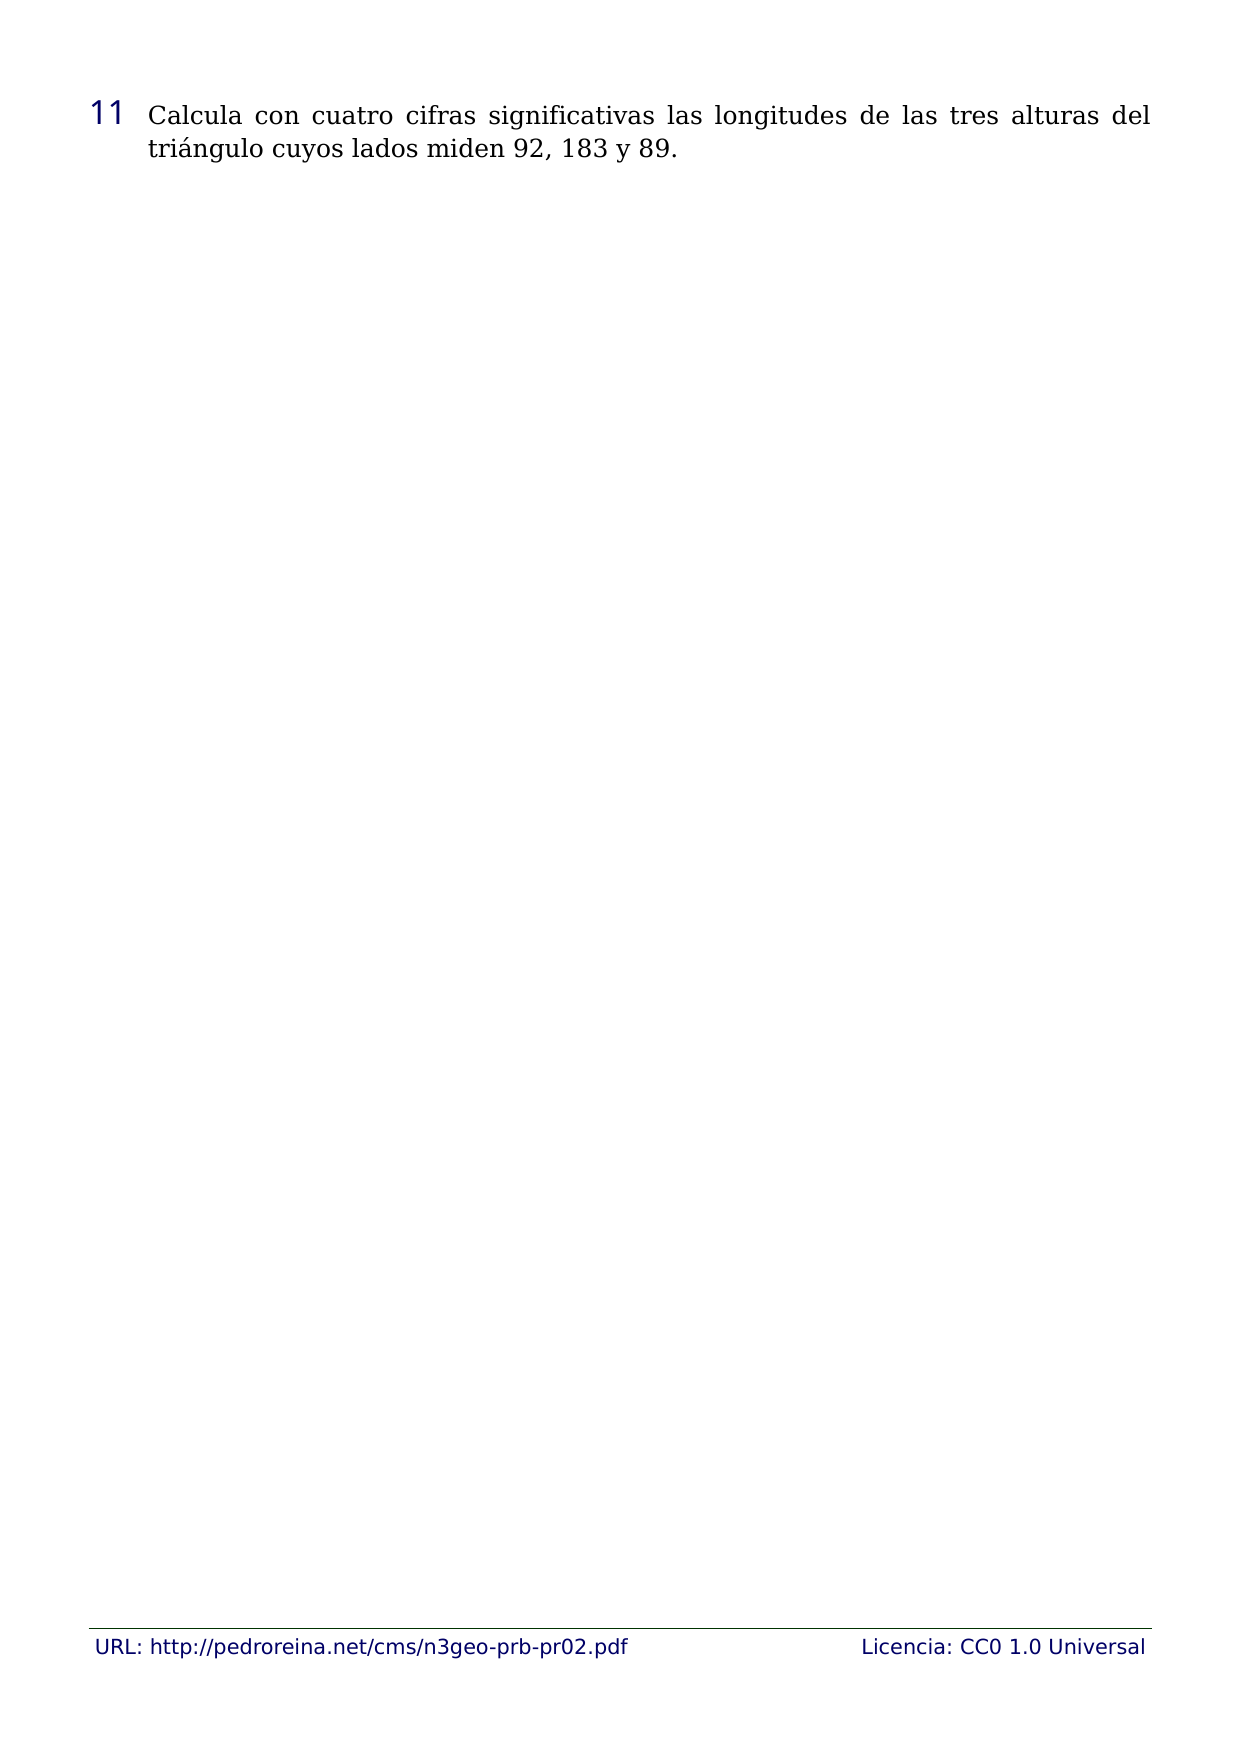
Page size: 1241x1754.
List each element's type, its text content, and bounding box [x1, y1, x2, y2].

list Calcula con cuatro cifras significativas las longitudes de las tres alturas del triángulo cuyos lados miden 92, 183 y 89. [88, 88, 1152, 163]
